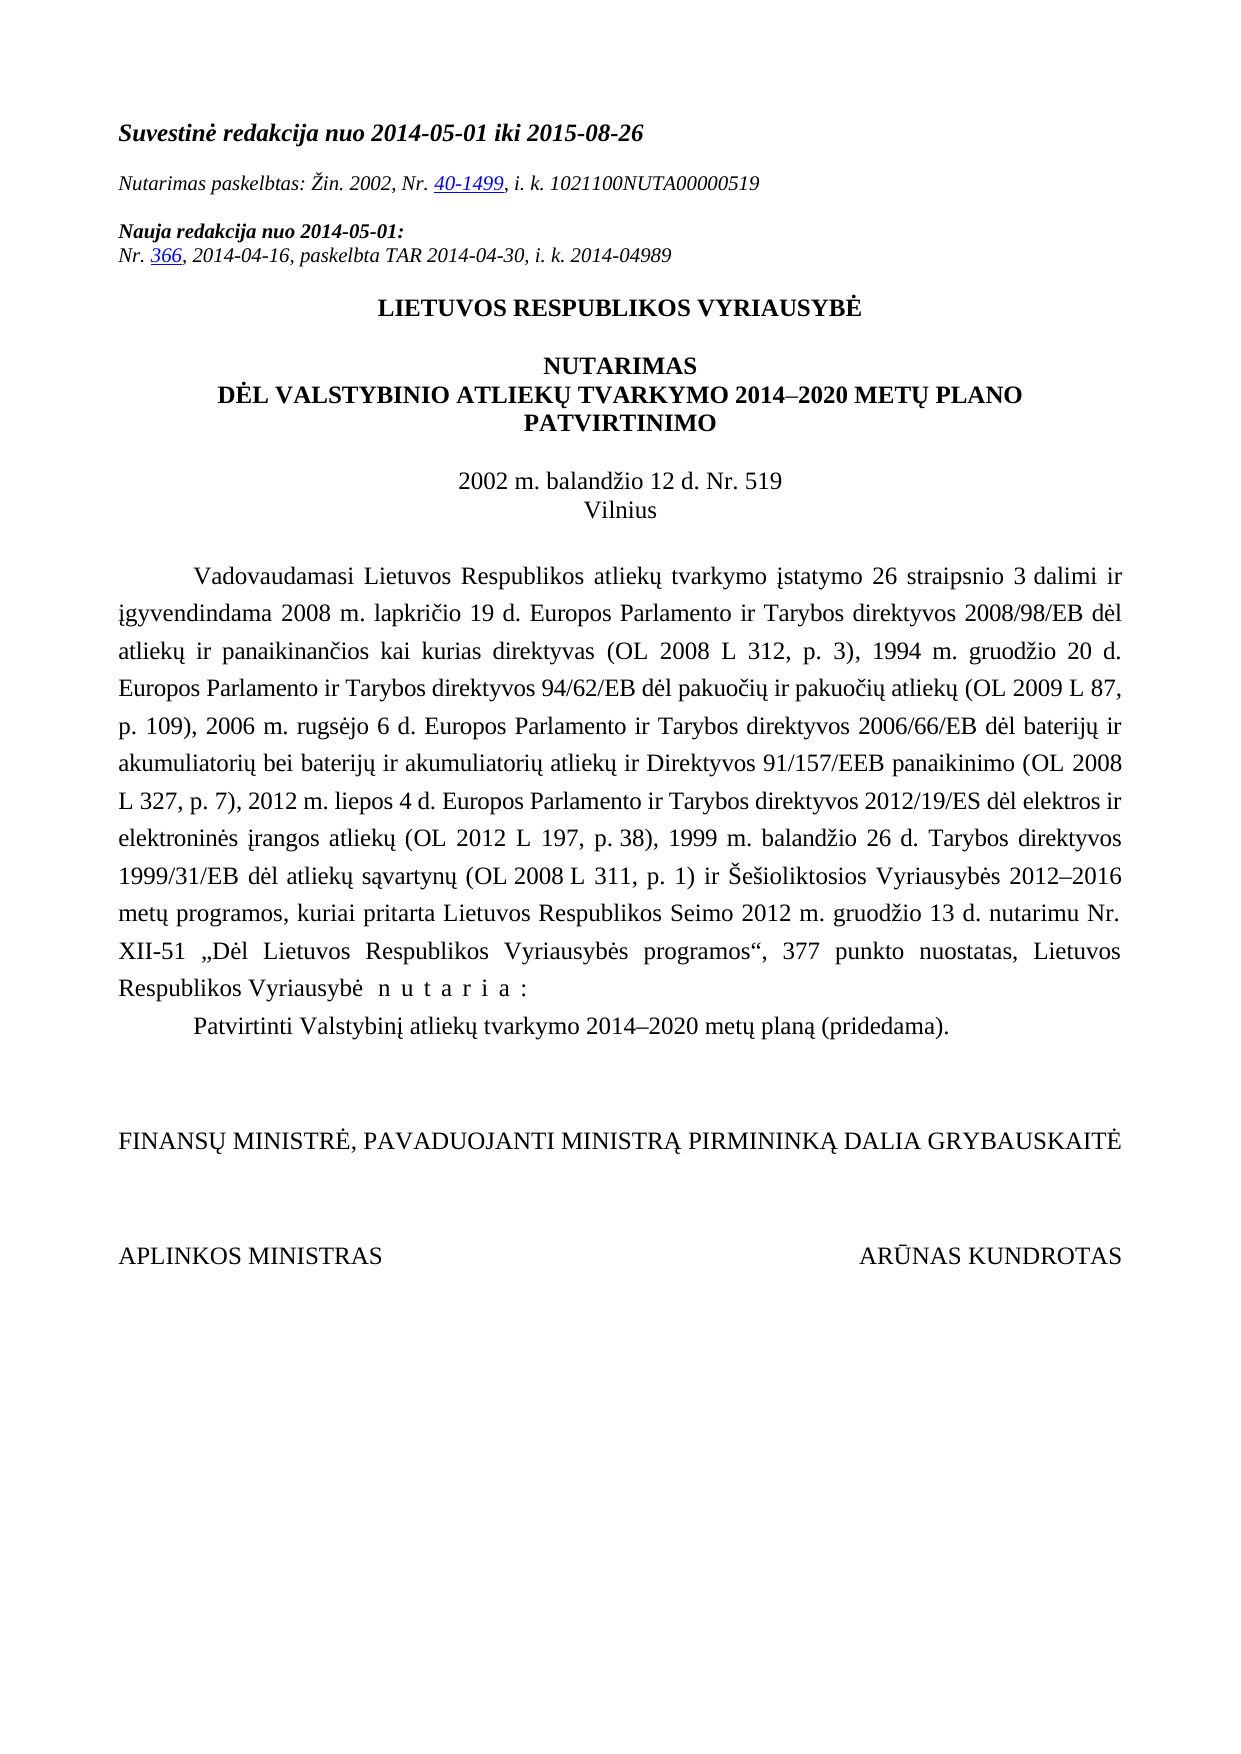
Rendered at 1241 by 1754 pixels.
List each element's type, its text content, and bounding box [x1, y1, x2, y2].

text Vilnius [118, 495, 1122, 523]
text Patvirtinti Valstybinį atliekų tvarkymo 2014–2020 metų planą (pridedama). [118, 1002, 1122, 1040]
text 2002 m. balandžio 12 d. Nr. 519 [118, 466, 1122, 495]
text Finansų ministrė, pavaduojanti Ministrą Pirmininką Dalia Grybauskaitė [118, 1126, 1122, 1155]
text Nr. 366, 2014-04-16, paskelbta TAR 2014-04-30, i. k. 2014-04989 [118, 243, 1122, 267]
text LIETUVOS RESPUBLIKOS VYRIAUSYBĖ [118, 293, 1122, 322]
text Vadovaudamasi Lietuvos Respublikos atliekų tvarkymo įstatymo 26 straipsnio 3 dalimi ir įgyvendindama 2008 m. lapkričio 19 d. Europos Parlamento ir Tarybos direktyvos 2008/98/EB dėl atliekų ir panaikinančios kai kurias direktyvas (OL 2008 L 312, p. 3), 1994 m. gruodžio 20 d. Europos Parlamento ir Tarybos direktyvos 94/62/EB dėl pakuočių ir pakuočių atliekų (OL 2009 L 87, p. 109), 2006 m. rugsėjo 6 d. Europos Parlamento ir Tarybos direktyvos 2006/66/EB dėl baterijų ir akumuliatorių bei baterijų ir akumuliatorių atliekų ir Direktyvos 91/157/EEB panaikinimo (OL 2008 L 327, p. 7), 2012 m. liepos 4 d. Europos Parlamento ir Tarybos direktyvos 2012/19/ES dėl elektros ir elektroninės įrangos atliekų (OL 2012 L 197, p. 38), 1999 m. balandžio 26 d. Tarybos direktyvos 1999/31/EB dėl atliekų sąvartynų (OL 2008 L 311, p. 1) ir Šešioliktosios Vyriausybės 2012–2016 metų programos, kuriai pritarta Lietuvos Respublikos Seimo 2012 m. gruodžio 13 d. nutarimu Nr. XII-51 „Dėl Lietuvos Respublikos Vyriausybės programos“, 377 punkto nuostatas, Lietuvos Respublikos Vyriausybė nutaria: [118, 552, 1122, 1002]
text Suvestinė redakcija nuo 2014-05-01 iki 2015-08-26 [118, 118, 1122, 147]
text Nutarimas paskelbtas: Žin. 2002, Nr. 40-1499, i. k. 1021100NUTA00000519 [118, 171, 1122, 195]
text Aplinkos ministras Arūnas Kundrotas [118, 1241, 1122, 1270]
text Nauja redakcija nuo 2014-05-01: [118, 219, 1122, 243]
text DĖL VALSTYBINIO ATLIEKŲ TVARKYMO 2014–2020 METŲ PLANO PATVIRTINIMO [118, 380, 1122, 437]
text NUTARIMAS [118, 351, 1122, 380]
